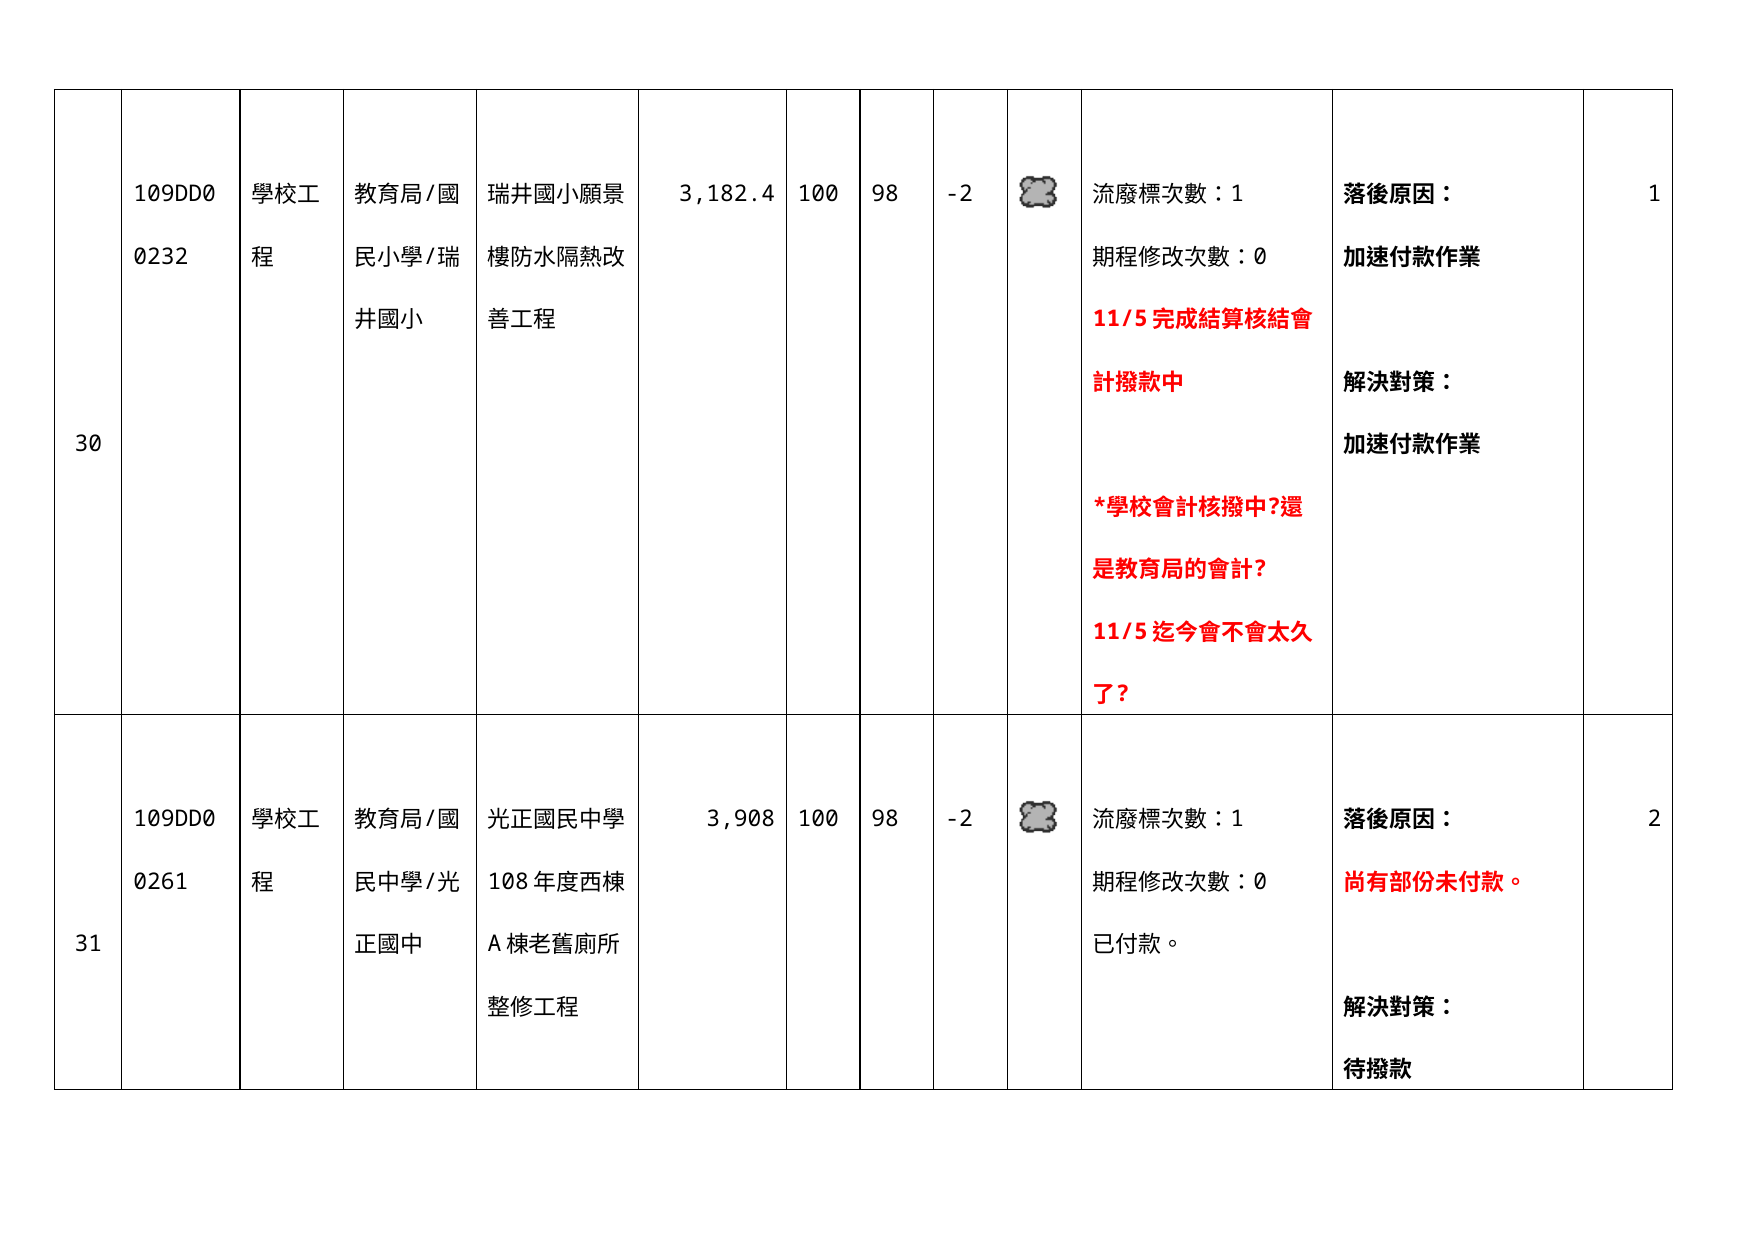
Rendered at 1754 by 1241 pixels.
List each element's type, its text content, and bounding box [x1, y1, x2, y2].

table_header [1673, 89, 1695, 1090]
table_cell 落後原因： 加速付款作業 解決對策： 加速付款作業 [1333, 90, 1583, 714]
table_cell [1008, 715, 1081, 1089]
table_cell 109DD00232 [122, 90, 239, 714]
table_cell 109DD00261 [122, 715, 239, 1089]
table_cell [1008, 90, 1081, 714]
table_cell 落後原因： 尚有部份未付款。 解決對策： 待撥款 [1333, 715, 1583, 1089]
table_cell 教育局/國民中學/光正國中 [344, 715, 476, 1089]
table_cell 3,182.4 [639, 90, 786, 714]
table_cell 流廢標次數：1 期程修改次數：0 已付款。 [1082, 715, 1332, 1089]
table_cell 2 [1584, 715, 1672, 1089]
table_cell 瑞井國小願景樓防水隔熱改善工程 [477, 90, 638, 714]
table_cell 31 [55, 715, 121, 1089]
table_cell 學校工程 [241, 715, 343, 1089]
table_cell 100 [787, 90, 859, 714]
table_cell 30 [55, 90, 121, 714]
table_cell 光正國民中學108年度西棟A棟老舊廁所整修工程 [477, 715, 638, 1089]
table_cell 3,908 [639, 715, 786, 1089]
table_cell -2 [934, 90, 1007, 714]
table_cell 教育局/國民小學/瑞井國小 [344, 90, 476, 714]
table_cell 98 [861, 715, 933, 1089]
table_cell 1 [1584, 90, 1672, 714]
table_cell 流廢標次數：1 期程修改次數：0 11/5完成結算核結會計撥款中 *學校會計核撥中?還是教育局的會計? 11/5迄今會不會太久了? [1082, 90, 1332, 714]
table_cell 100 [787, 715, 859, 1089]
table_cell -2 [934, 715, 1007, 1089]
table_cell 學校工程 [241, 90, 343, 714]
table_cell 98 [861, 90, 933, 714]
